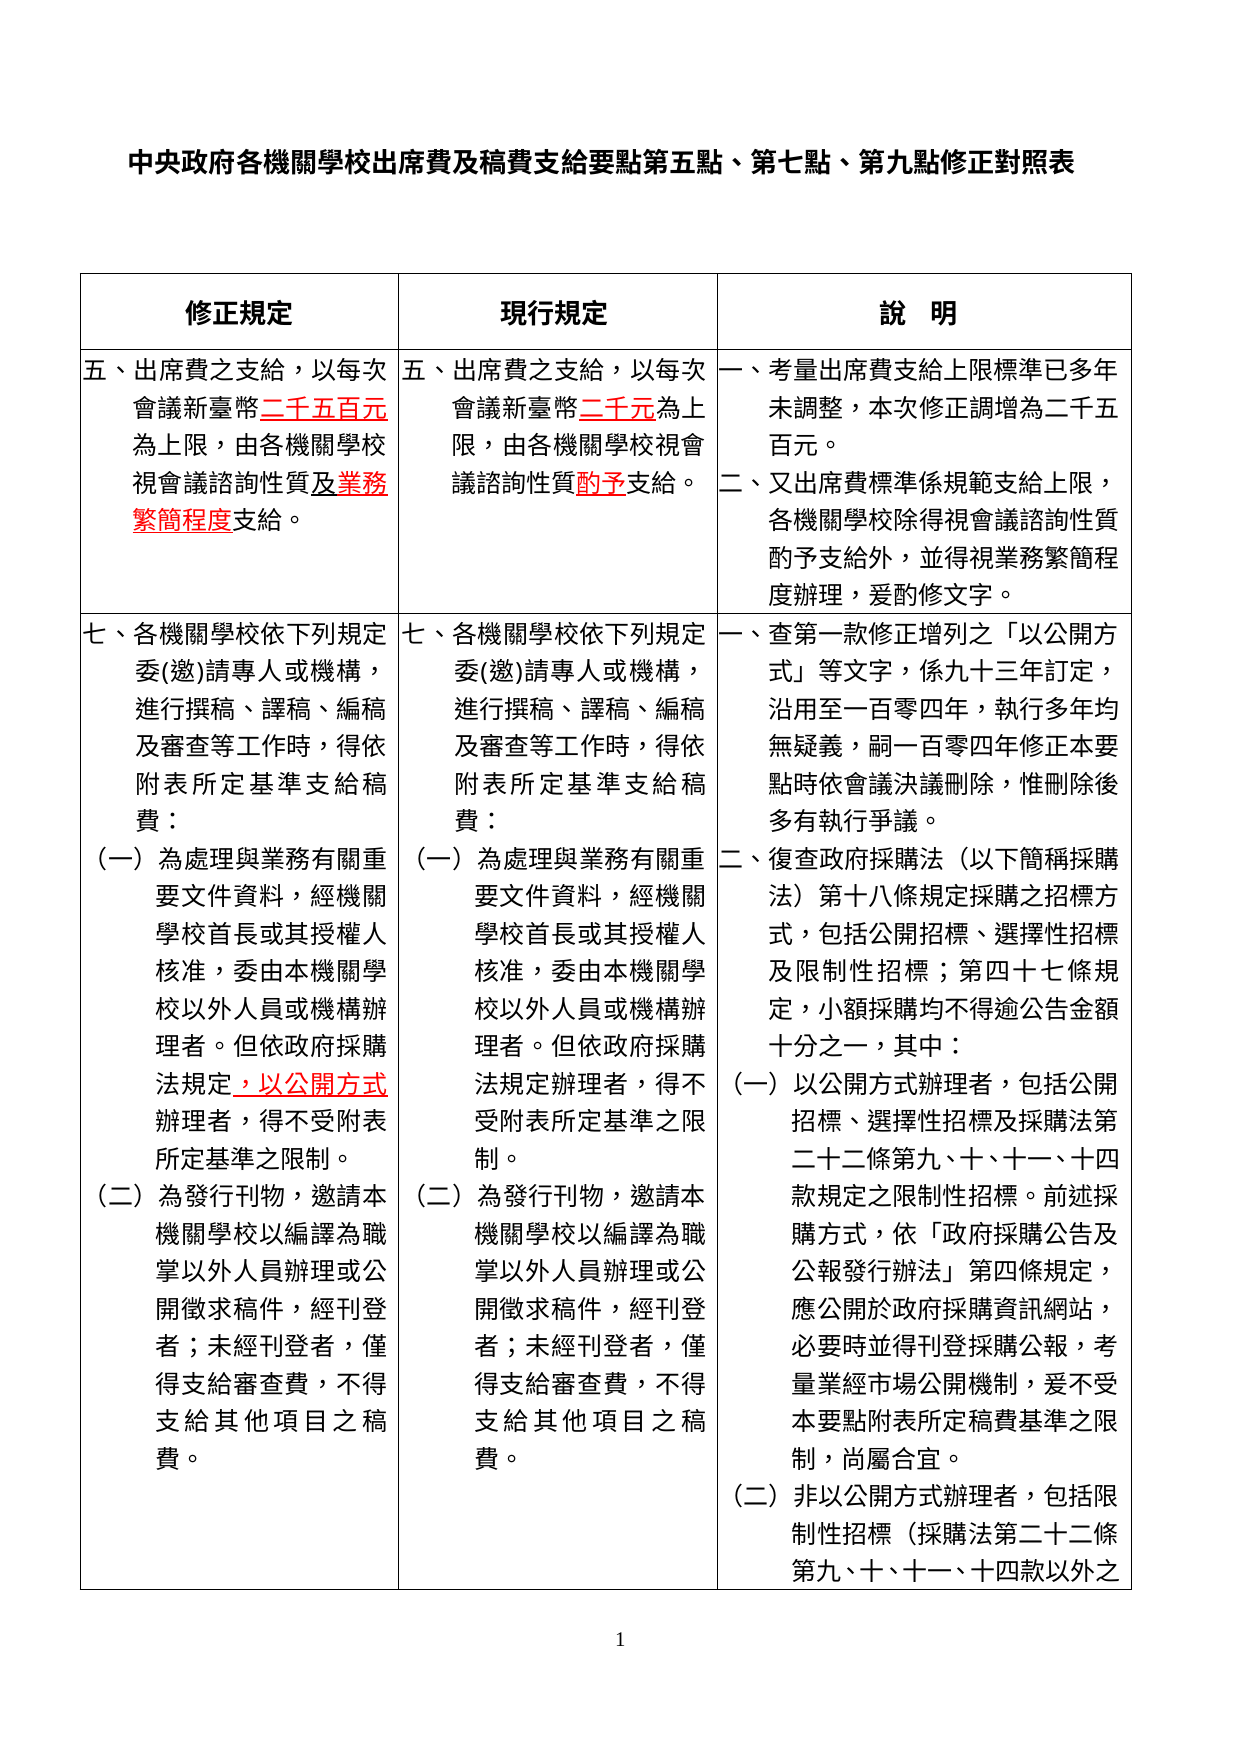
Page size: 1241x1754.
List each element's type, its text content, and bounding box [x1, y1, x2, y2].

table_cell 七、各機關學校依下列規定委(邀)請專人或機構，進行撰稿、譯稿、編稿及審查等工作時，得依附表所定基準支給稿費： （一）為處理與業務有關重要文件資料，經機關學校首長或其授權人核准，委由本機關學校以外人員或機構辦理者。但依政府採購法規定，以公開方式辦理者，得不受附表所定基準之限制。 （二）為發行刊物，邀請本機關學校以編譯為職掌以外人員辦理或公開徵求稿件，經刊登者；未經刊登者，僅得支給審查費，不得支給其他項目之稿費。 [81, 614, 398, 1588]
table_header 說 明 [718, 274, 1131, 349]
table_cell 一、查第一款修正增列之「以公開方式」等文字，係九十三年訂定，沿用至一百零四年，執行多年均無疑義，嗣一百零四年修正本要點時依會議決議刪除，惟刪除後多有執行爭議。 二、復查政府採購法（以下簡稱採購法）第十八條規定採購之招標方式，包括公開招標、選擇性招標及限制性招標；第四十七條規定，小額採購均不得逾公告金額十分之一，其中： （一）以公開方式辦理者，包括公開招標、選擇性招標及採購法第二十二條第九、十、十一、十四款規定之限制性招標。前述採購方式，依「政府採購公告及公報發行辦法」第四條規定，應公開於政府採購資訊網站，必要時並得刊登採購公報，考量業經市場公開機制，爰不受本要點附表所定稿費基準之限制，尚屬合宜。 （二）非以公開方式辦理者，包括限制性招標（採購法第二十二條第九、十、十一、十四款以外之 [718, 614, 1131, 1588]
table_header 現行規定 [399, 274, 717, 349]
table_cell 五、出席費之支給，以每次會議新臺幣二千元為上限，由各機關學校視會議諮詢性質酌予支給。 [399, 350, 717, 612]
table_cell 一、考量出席費支給上限標準已多年未調整，本次修正調增為二千五百元。 二、又出席費標準係規範支給上限，各機關學校除得視會議諮詢性質酌予支給外，並得視業務繁簡程度辦理，爰酌修文字。 [718, 350, 1131, 612]
text 中央政府各機關學校出席費及稿費支給要點第五點、第七點、第九點修正對照表 [81, 123, 1122, 198]
table_cell 五、出席費之支給，以每次會議新臺幣二千五百元為上限，由各機關學校視會議諮詢性質及業務繁簡程度支給。 [81, 350, 398, 612]
table_header 修正規定 [81, 274, 398, 349]
table_cell 七、各機關學校依下列規定委(邀)請專人或機構，進行撰稿、譯稿、編稿及審查等工作時，得依附表所定基準支給稿費： （一）為處理與業務有關重要文件資料，經機關學校首長或其授權人核准，委由本機關學校以外人員或機構辦理者。但依政府採購法規定辦理者，得不受附表所定基準之限制。 （二）為發行刊物，邀請本機關學校以編譯為職掌以外人員辦理或公開徵求稿件，經刊登者；未經刊登者，僅得支給審查費，不得支給其他項目之稿費。 [399, 614, 717, 1588]
